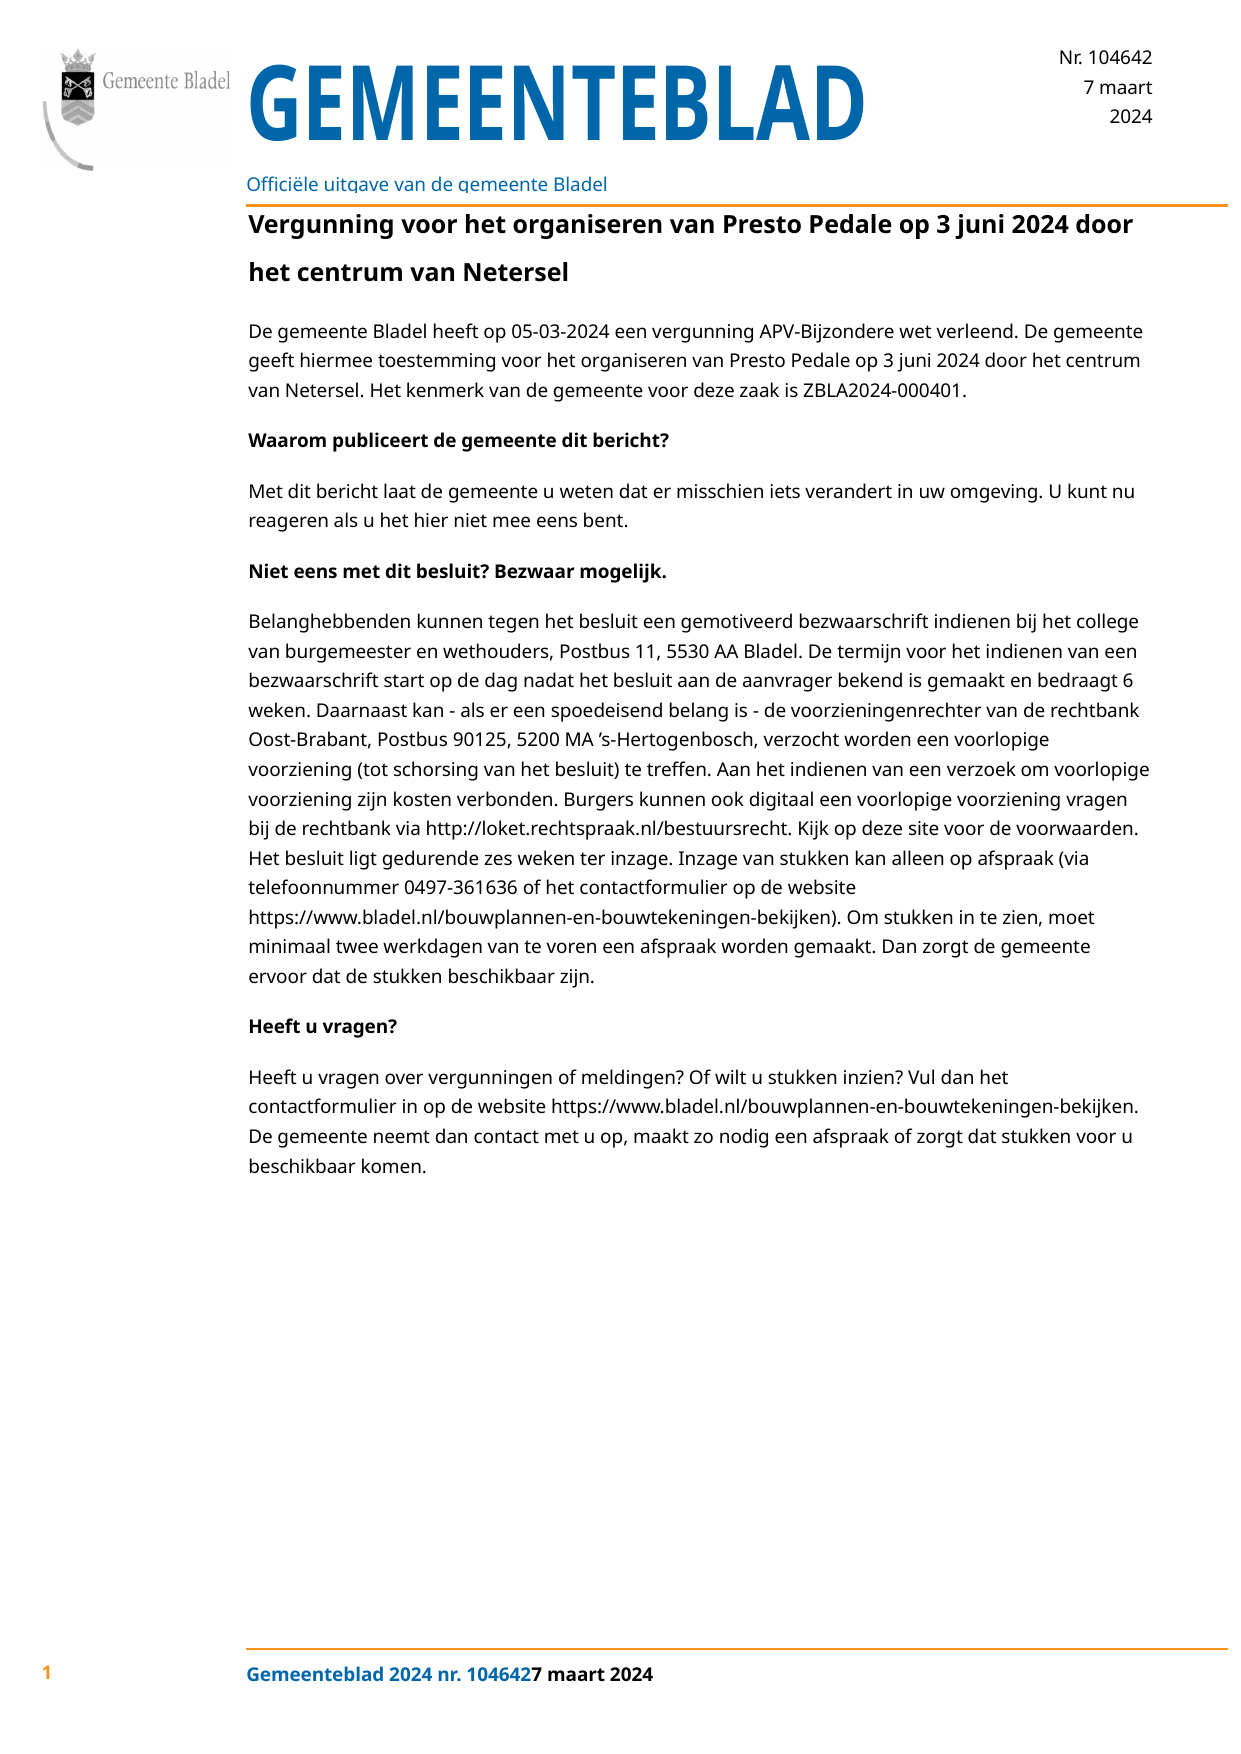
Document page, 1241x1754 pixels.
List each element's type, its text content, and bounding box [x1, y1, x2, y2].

text Met dit bericht laat de gemeente u weten dat er misschien iets verandert in uw omgeving. U kunt nu reageren als u het hier niet mee eens bent. [248, 478, 1152, 533]
text Heeft u vragen over vergunningen of meldingen? Of wilt u stukken inzien? Vul dan het contactformulier in op de website https://www.bladel.nl/bouwplannen-en-bouwtekeningen-bekijken. De gemeente neemt dan contact met u op, maakt zo nodig een afspraak of zorgt dat stukken voor u beschikbaar komen. [248, 1064, 1152, 1179]
text Heeft u vragen? [248, 1014, 1152, 1039]
text Waarom publiceert de gemeente dit bericht? [248, 427, 1152, 453]
text Niet eens met dit besluit? Bezwaar mogelijk. [248, 558, 1152, 584]
text Vergunning voor het organiseren van Presto Pedale op 3 juni 2024 door het centrum van Netersel [248, 207, 1152, 288]
text De gemeente Bladel heeft op 05-03-2024 een vergunning APV-Bijzondere wet verleend. De gemeente geeft hiermee toestemming voor het organiseren van Presto Pedale op 3 juni 2024 door het centrum van Netersel. Het kenmerk van de gemeente voor deze zaak is ZBLA2024-000401. [248, 318, 1152, 403]
picture [41, 47, 231, 172]
text Belanghebbenden kunnen tegen het besluit een gemotiveerd bezwaarschrift indienen bij het college van burgemeester en wethouders, Postbus 11, 5530 AA Bladel. De termijn voor het indienen van een bezwaarschrift start op de dag nadat het besluit aan de aanvrager bekend is gemaakt en bedraagt 6 weken. Daarnaast kan - als er een spoedeisend belang is - de voorzieningenrechter van de rechtbank Oost-Brabant, Postbus 90125, 5200 MA ’s-Hertogenbosch, verzocht worden een voorlopige voorziening (tot schorsing van het besluit) te treffen. Aan het indienen van een verzoek om voorlopige voorziening zijn kosten verbonden. Burgers kunnen ook digitaal een voorlopige voorziening vragen bij de rechtbank via http://loket.rechtspraak.nl/bestuursrecht. Kijk op deze site voor de voorwaarden. Het besluit ligt gedurende zes weken ter inzage. Inzage van stukken kan alleen op afspraak (via telefoonnummer 0497-361636 of het contactformulier op de website https://www.bladel.nl/bouwplannen-en-bouwtekeningen-bekijken). Om stukken in te zien, moet minimaal twee werkdagen van te voren een afspraak worden gemaakt. Dan zorgt de gemeente ervoor dat de stukken beschikbaar zijn. [248, 608, 1152, 989]
